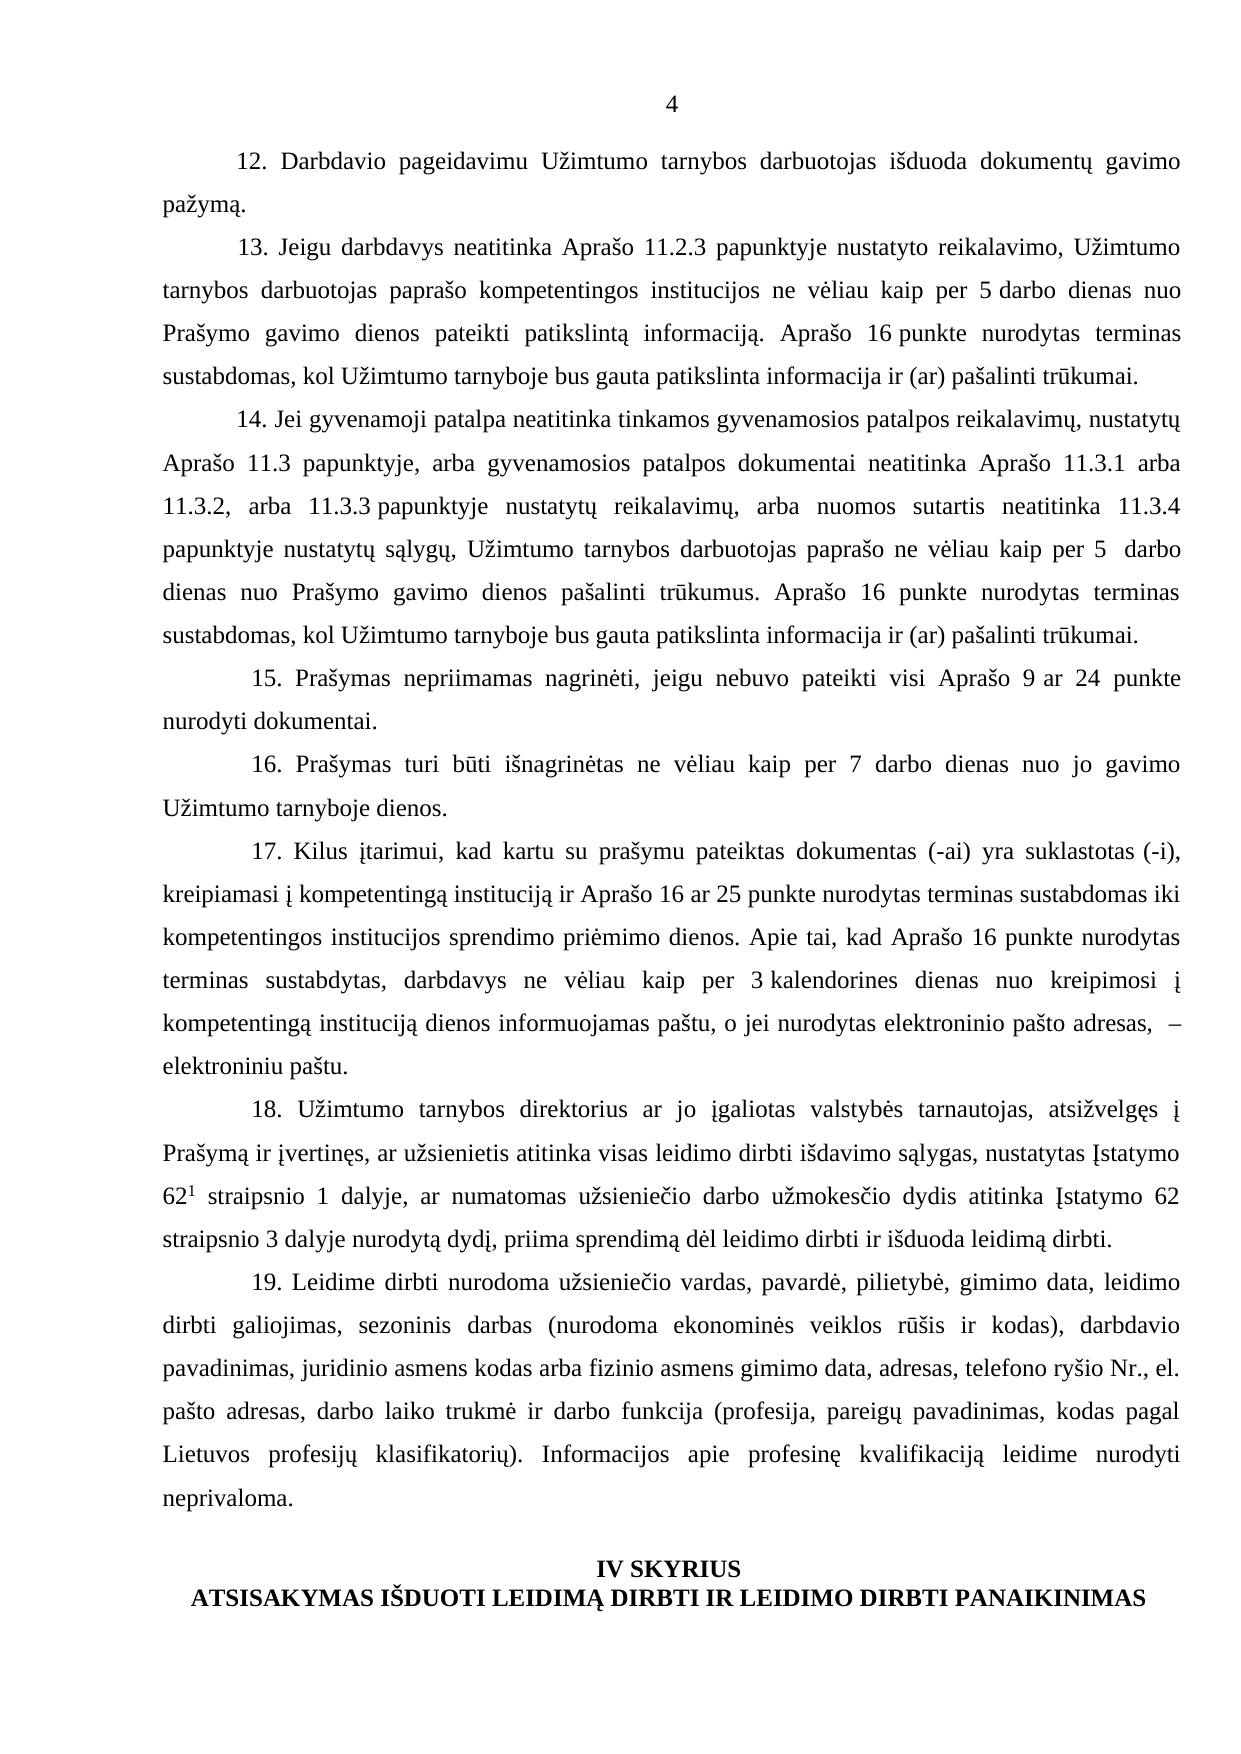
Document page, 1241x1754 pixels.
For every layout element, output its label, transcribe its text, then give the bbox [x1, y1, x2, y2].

text 15. Prašymas nepriimamas nagrinėti, jeigu nebuvo pateikti visi Aprašo 9 ar 24 punkte nurodyti dokumentai. [162, 663, 1181, 735]
text ATSISAKYMAS IŠDUOTI LEIDIMĄ DIRBTI IR LEIDIMO DIRBTI PANAIKINIMAS [162, 1583, 1181, 1612]
text 14. Jei gyvenamoji patalpa neatitinka tinkamos gyvenamosios patalpos reikalavimų, nustatytų Aprašo 11.3 papunktyje, arba gyvenamosios patalpos dokumentai neatitinka Aprašo 11.3.1 arba 11.3.2, arba 11.3.3 papunktyje nustatytų reikalavimų, arba nuomos sutartis neatitinka 11.3.4 papunktyje nustatytų sąlygų, Užimtumo tarnybos darbuotojas paprašo ne vėliau kaip per 5 darbo dienas nuo Prašymo gavimo dienos pašalinti trūkumus. Aprašo 16 punkte nurodytas terminas sustabdomas, kol Užimtumo tarnyboje bus gauta patikslinta informacija ir (ar) pašalinti trūkumai. [162, 404, 1181, 649]
text 18. Užimtumo tarnybos direktorius ar jo įgaliotas valstybės tarnautojas, atsižvelgęs į Prašymą ir įvertinęs, ar užsienietis atitinka visas leidimo dirbti išdavimo sąlygas, nustatytas Įstatymo 621 straipsnio 1 dalyje, ar numatomas užsieniečio darbo užmokesčio dydis atitinka Įstatymo 62 straipsnio 3 dalyje nurodytą dydį, priima sprendimą dėl leidimo dirbti ir išduoda leidimą dirbti. [162, 1094, 1181, 1253]
text 17. Kilus įtarimui, kad kartu su prašymu pateiktas dokumentas (-ai) yra suklastotas (‑i), kreipiamasi į kompetentingą instituciją ir Aprašo 16 ar 25 punkte nurodytas terminas sustabdomas iki kompetentingos institucijos sprendimo priėmimo dienos. Apie tai, kad Aprašo 16 punkte nurodytas terminas sustabdytas, darbdavys ne vėliau kaip per 3 kalendorines dienas nuo kreipimosi į kompetentingą instituciją dienos informuojamas paštu, o jei nurodytas elektroninio pašto adresas, – elektroniniu paštu. [162, 836, 1181, 1080]
text 16. Prašymas turi būti išnagrinėtas ne vėliau kaip per 7 darbo dienas nuo jo gavimo Užimtumo tarnyboje dienos. [162, 749, 1181, 821]
text 13. Jeigu darbdavys neatitinka Aprašo 11.2.3 papunktyje nustatyto reikalavimo, Užimtumo tarnybos darbuotojas paprašo kompetentingos institucijos ne vėliau kaip per 5 darbo dienas nuo Prašymo gavimo dienos pateikti patikslintą informaciją. Aprašo 16 punkte nurodytas terminas sustabdomas, kol Užimtumo tarnyboje bus gauta patikslinta informacija ir (ar) pašalinti trūkumai. [162, 232, 1181, 390]
text 19. Leidime dirbti nurodoma užsieniečio vardas, pavardė, pilietybė, gimimo data, leidimo dirbti galiojimas, sezoninis darbas (nurodoma ekonominės veiklos rūšis ir kodas), darbdavio pavadinimas, juridinio asmens kodas arba fizinio asmens gimimo data, adresas, telefono ryšio Nr., el. pašto adresas, darbo laiko trukmė ir darbo funkcija (profesija, pareigų pavadinimas, kodas pagal Lietuvos profesijų klasifikatorių). Informacijos apie profesinę kvalifikaciją leidime nurodyti neprivaloma. [162, 1267, 1181, 1511]
text IV SKYRIUS [162, 1554, 1181, 1583]
text 12. Darbdavio pageidavimu Užimtumo tarnybos darbuotojas išduoda dokumentų gavimo pažymą. [162, 146, 1181, 218]
